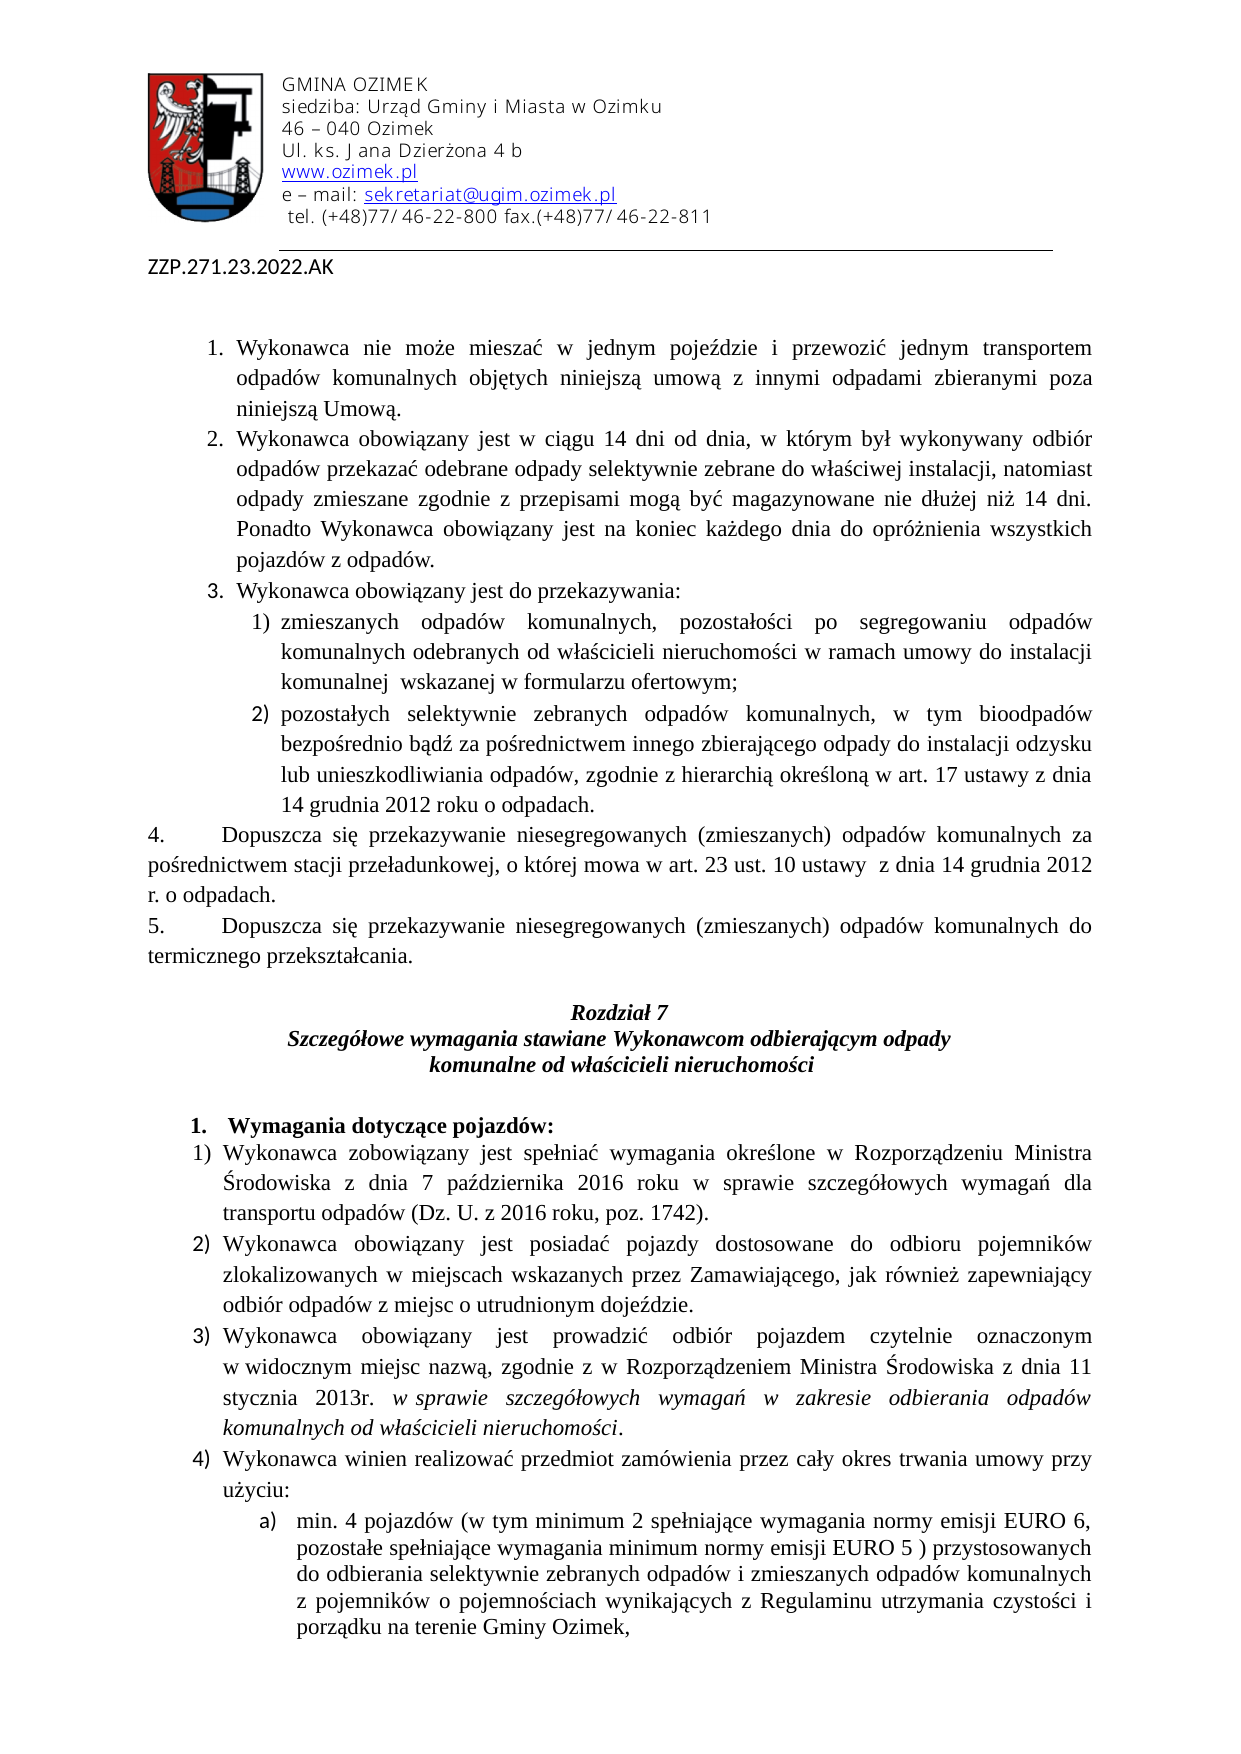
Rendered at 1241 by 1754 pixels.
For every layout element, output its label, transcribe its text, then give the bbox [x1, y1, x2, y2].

list Wymagania dotyczące pojazdów: [190, 1112, 1093, 1139]
list Dopuszcza się przekazywanie niesegregowanych (zmieszanych) odpadów komunalnych za pośrednictwem stacji przeładunkowej, o której mowa w art. 23 ust. 10 ustawy z dnia 14 grudnia 2012 r. o odpadach. [148, 821, 1093, 908]
text Szczegółowe wymagania stawiane Wykonawcom odbierającym odpady komunalne od właścicieli nieruchomości [148, 1025, 1093, 1078]
list Wykonawca obowiązany jest posiadać pojazdy dostosowane do odbioru pojemników zlokalizowanych w miejscach wskazanych przez Zamawiającego, jak również zapewniający odbiór odpadów z miejsc o utrudnionym dojeździe. [192, 1229, 1093, 1318]
list min. 4 pojazdów (w tym minimum 2 spełniające wymagania normy emisji EURO 6, pozostałe spełniające wymagania minimum normy emisji EURO 5 ) przystosowanych do odbierania selektywnie zebranych odpadów i zmieszanych odpadów komunalnych z pojemników o pojemnościach wynikających z Regulaminu utrzymania czystości i porządku na terenie Gminy Ozimek, [259, 1506, 1093, 1639]
text Rozdział 7 [148, 998, 1093, 1025]
list Wykonawca nie może mieszać w jednym pojeździe i przewozić jednym transportem odpadów komunalnych objętych niniejszą umową z innymi odpadami zbieranymi poza niniejszą Umową. [207, 334, 1093, 421]
list Wykonawca obowiązany jest prowadzić odbiór pojazdem czytelnie oznaczonym w widocznym miejsc nazwą, zgodnie z w Rozporządzeniem Ministra Środowiska z dnia 11 stycznia 2013r. w sprawie szczegółowych wymagań w zakresie odbierania odpadów komunalnych od właścicieli nieruchomości. [192, 1322, 1093, 1440]
list Dopuszcza się przekazywanie niesegregowanych (zmieszanych) odpadów komunalnych do termicznego przekształcania. [148, 912, 1093, 968]
list Wykonawca obowiązany jest w ciągu 14 dni od dnia, w którym był wykonywany odbiór odpadów przekazać odebrane odpady selektywnie zebrane do właściwej instalacji, natomiast odpady zmieszane zgodnie z przepisami mogą być magazynowane nie dłużej niż 14 dni. Ponadto Wykonawca obowiązany jest na koniec każdego dnia do opróżnienia wszystkich pojazdów z odpadów. [207, 425, 1093, 572]
list pozostałych selektywnie zebranych odpadów komunalnych, w tym bioodpadów bezpośrednio bądź za pośrednictwem innego zbierającego odpady do instalacji odzysku lub unieszkodliwiania odpadów, zgodnie z hierarchią określoną w art. 17 ustawy z dnia 14 grudnia 2012 roku o odpadach. [251, 699, 1093, 817]
list Wykonawca zobowiązany jest spełniać wymagania określone w Rozporządzeniu Ministra Środowiska z dnia 7 października 2016 roku w sprawie szczegółowych wymagań dla transportu odpadów (Dz. U. z 2016 roku, poz. 1742). [192, 1139, 1093, 1225]
list zmieszanych odpadów komunalnych, pozostałości po segregowaniu odpadów komunalnych odebranych od właścicieli nieruchomości w ramach umowy do instalacji komunalnej wskazanej w formularzu ofertowym; [251, 608, 1093, 695]
list Wykonawca winien realizować przedmiot zamówienia przez cały okres trwania umowy przy użyciu: [192, 1444, 1093, 1502]
list Wykonawca obowiązany jest do przekazywania: [207, 576, 1093, 604]
